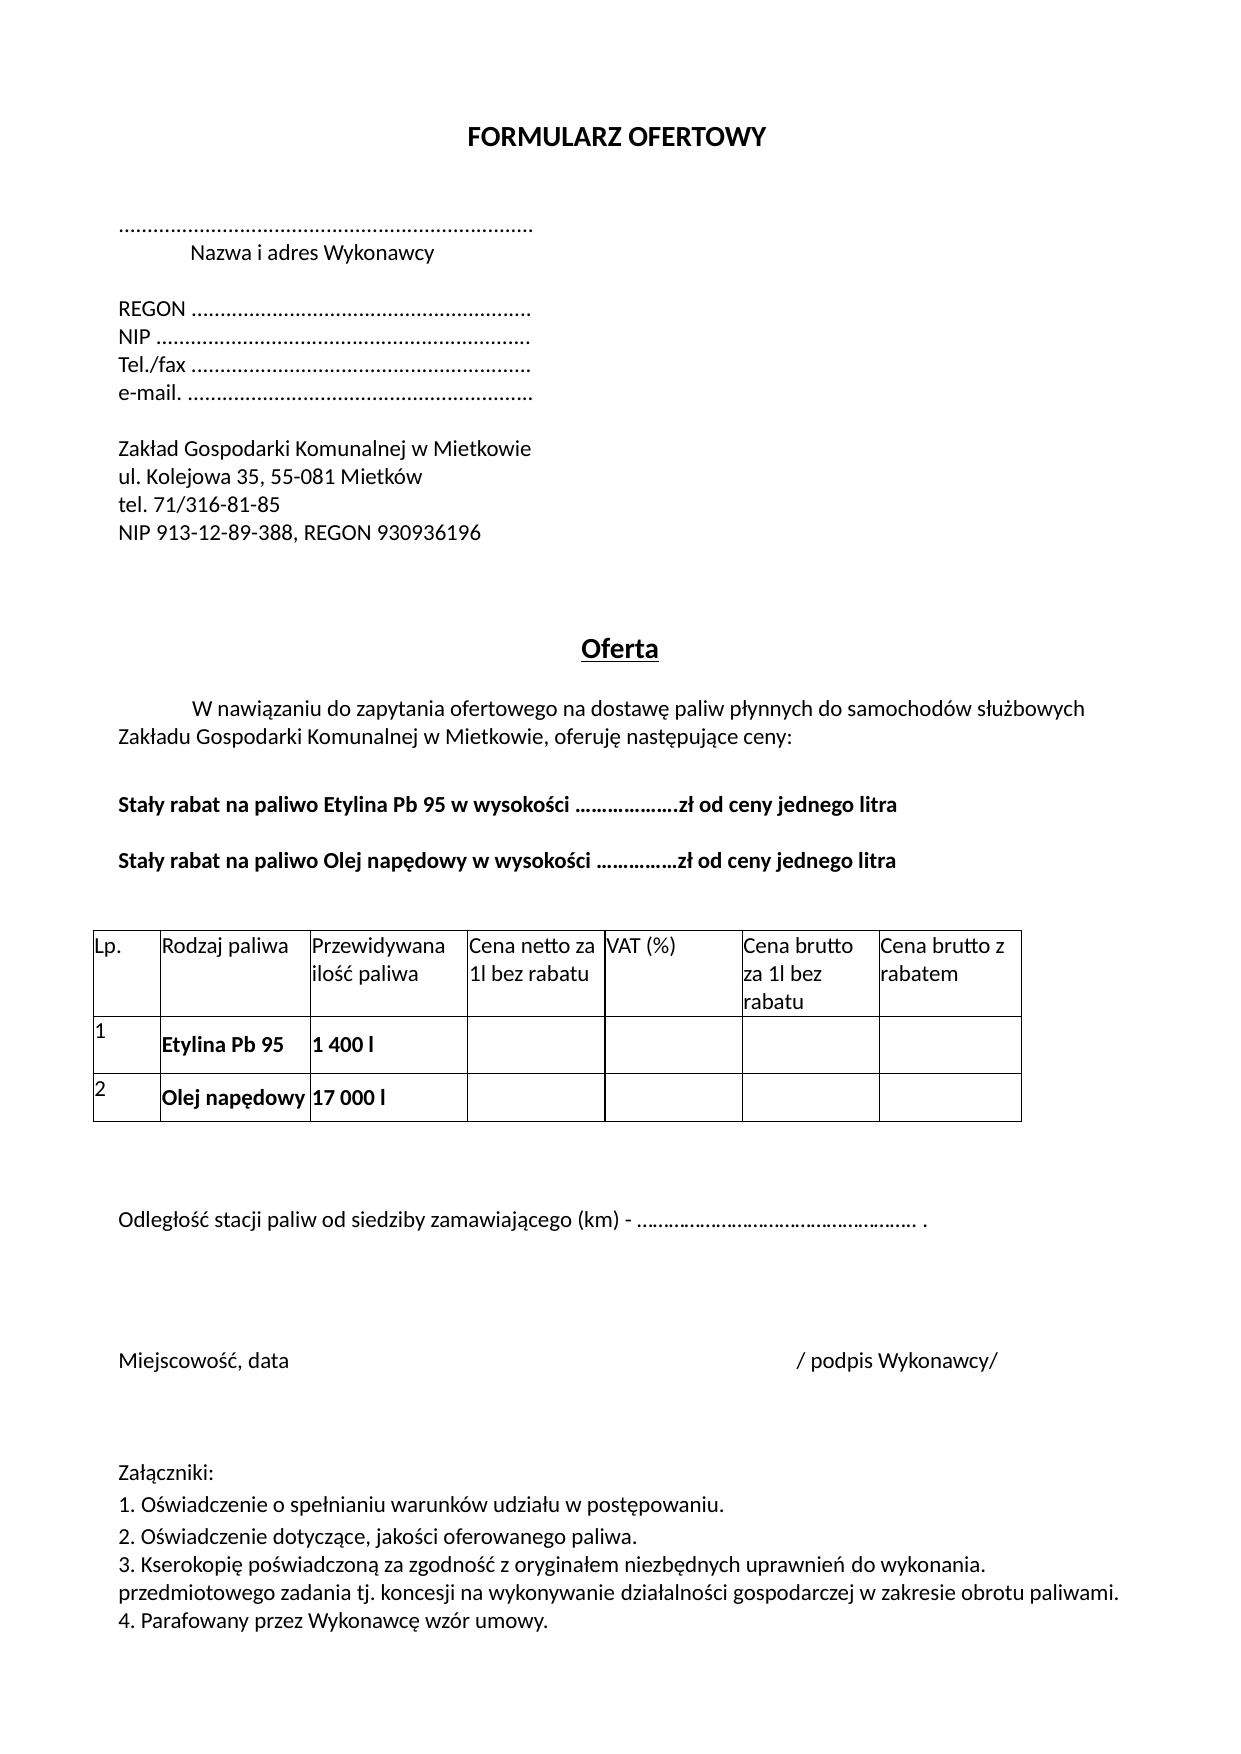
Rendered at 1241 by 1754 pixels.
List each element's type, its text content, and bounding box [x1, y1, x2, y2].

table_header Lp. [94, 931, 160, 1016]
text Nazwa i adres Wykonawcy [118, 238, 1122, 266]
table_header Cena brutto za 1l bez rabatu [743, 931, 879, 1016]
text 2. Oświadczenie dotyczące, jakości oferowanego paliwa. [118, 1522, 1122, 1550]
text NIP ................................................................. [118, 322, 1122, 350]
subtitle Oferta [118, 630, 1122, 666]
table_cell Etylina Pb 95 [161, 1017, 310, 1073]
text Tel./fax ........................................................... [118, 350, 1122, 378]
table_cell [880, 1074, 1021, 1121]
table_cell 17 000 l [311, 1074, 467, 1121]
text NIP 913-12-89-388, REGON 930936196 [118, 518, 1122, 546]
table_cell [880, 1017, 1021, 1073]
text Stały rabat na paliwo Etylina Pb 95 w wysokości ……………….zł od ceny jednego litra [118, 790, 1122, 818]
text tel. 71/316-81-85 [118, 490, 1122, 518]
text ........................................................................ [118, 210, 1122, 238]
table_header Przewidywana ilość paliwa [311, 931, 467, 1016]
table_cell 2 [94, 1074, 160, 1121]
table_header Cena netto za 1l bez rabatu [468, 931, 604, 1016]
text Zakład Gospodarki Komunalnej w Mietkowie [118, 434, 1122, 462]
table_cell [606, 1017, 742, 1073]
table_cell [743, 1074, 879, 1121]
table_header VAT (%) [606, 931, 742, 1016]
table_header Cena brutto z rabatem [880, 931, 1021, 1016]
table_cell [743, 1017, 879, 1073]
table_cell 1 [94, 1017, 160, 1073]
table_cell 1 400 l [311, 1017, 467, 1073]
table_cell [468, 1074, 604, 1121]
text Załączniki: [118, 1458, 1122, 1486]
text ul. Kolejowa 35, 55-081 Mietków [118, 462, 1122, 490]
text FORMULARZ OFERTOWY [118, 118, 1122, 154]
text 3. Kserokopię poświadczoną za zgodność z oryginałem niezbędnych uprawnień do wykonania. przedmiotowego zadania tj. koncesji na wykonywanie działalności gospodarczej w zakresie obrotu paliwami. 4. Parafowany przez Wykonawcę wzór umowy. [118, 1550, 1122, 1634]
text REGON ........................................................... [118, 294, 1122, 322]
text Miejscowość, data / podpis Wykonawcy/ [118, 1346, 1122, 1374]
text W nawiązaniu do zapytania ofertowego na dostawę paliw płynnych do samochodów służbowych Zakładu Gospodarki Komunalnej w Mietkowie, oferuję następujące ceny: [118, 694, 1122, 778]
table_header Rodzaj paliwa [161, 931, 310, 1016]
table_cell [606, 1074, 742, 1121]
text 1. Oświadczenie o spełnianiu warunków udziału w postępowaniu. [118, 1490, 1122, 1518]
text e-mail. ............................................................ [118, 378, 1122, 406]
table_cell [468, 1017, 604, 1073]
text Stały rabat na paliwo Olej napędowy w wysokości ……………zł od ceny jednego litra [118, 846, 1122, 874]
text Odległość stacji paliw od siedziby zamawiającego (km) - …………………………………………….. . [118, 1206, 1122, 1234]
table_cell Olej napędowy [161, 1074, 310, 1121]
